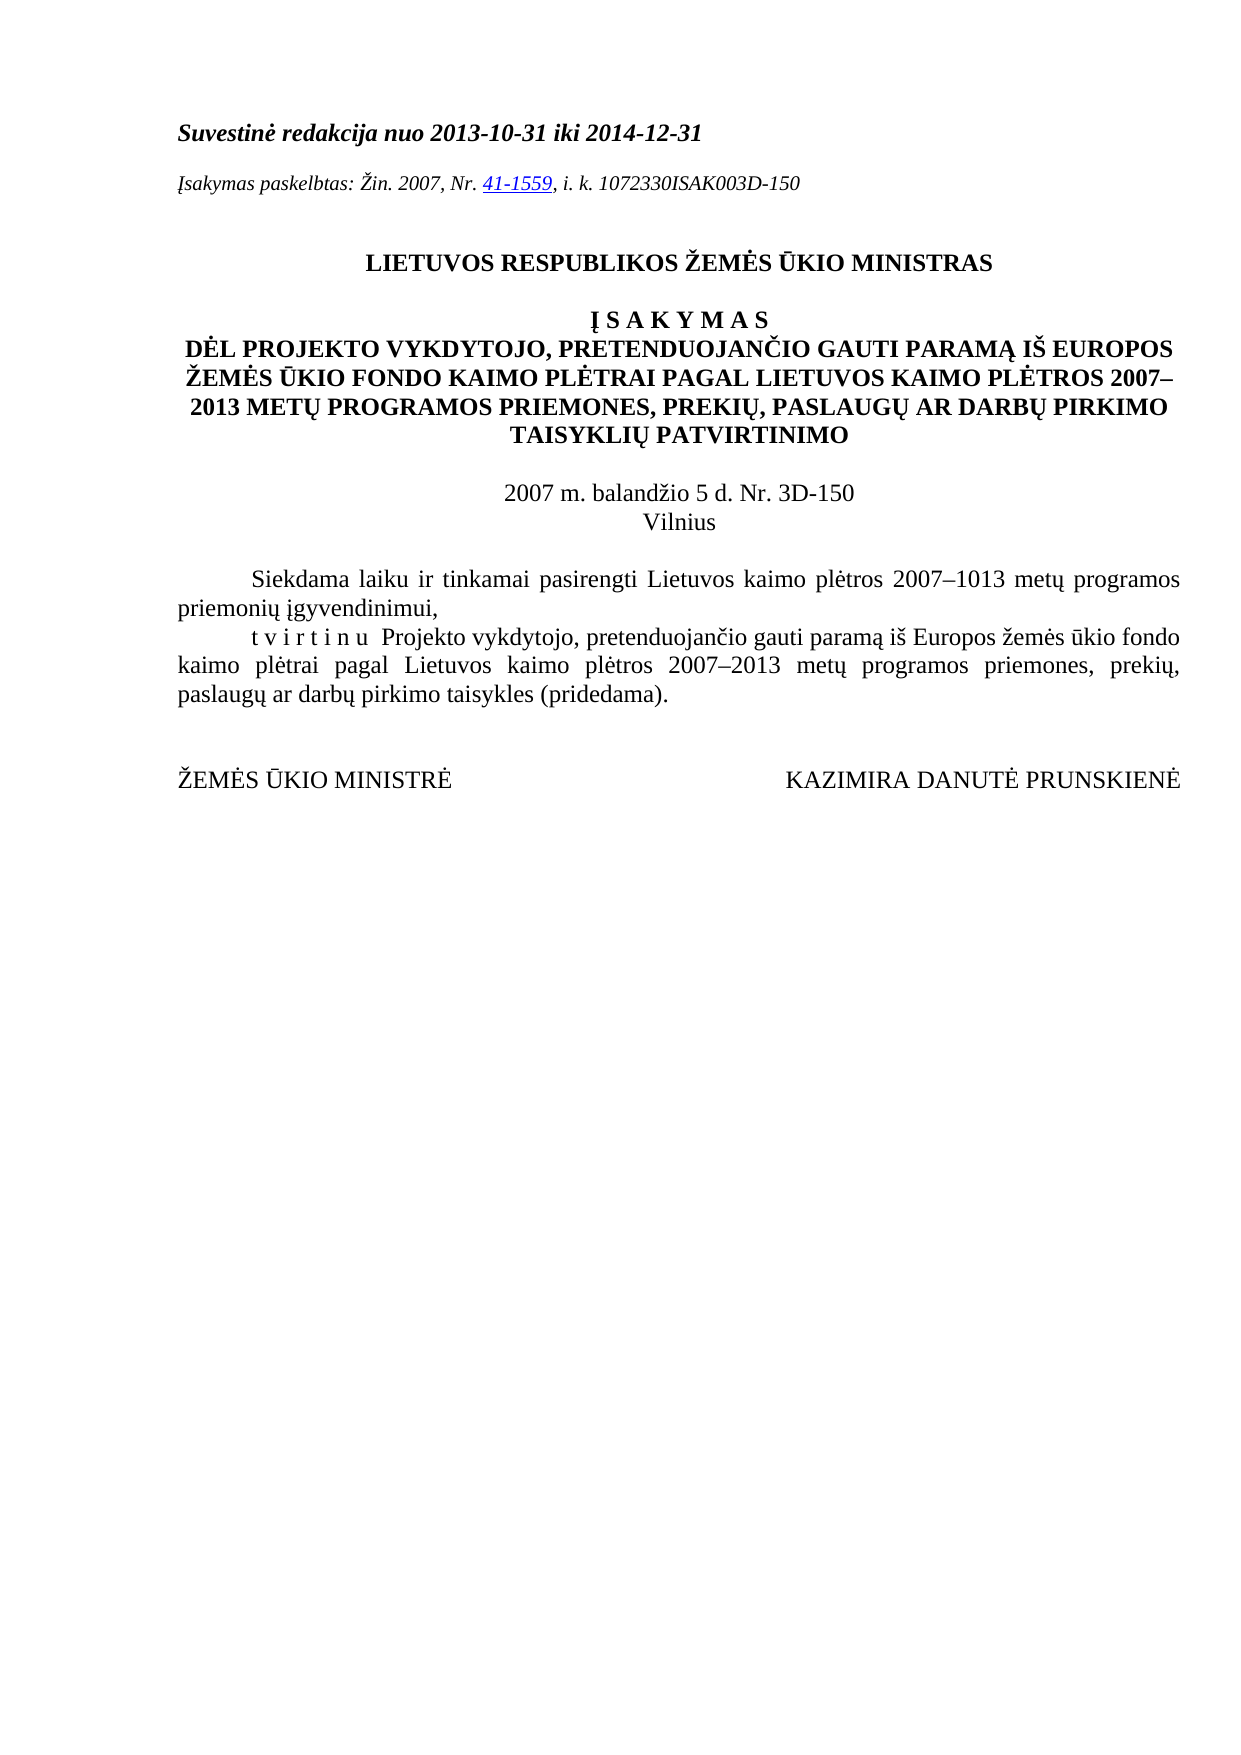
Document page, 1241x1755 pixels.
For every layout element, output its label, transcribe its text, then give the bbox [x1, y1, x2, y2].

text Suvestinė redakcija nuo 2013-10-31 iki 2014-12-31 [177, 118, 1181, 147]
text Siekdama laiku ir tinkamai pasirengti Lietuvos kaimo plėtros 2007–1013 metų programos priemonių įgyvendinimui, [177, 564, 1181, 622]
text Vilnius [177, 507, 1181, 535]
text ŽEMĖS ŪKIO MINISTRĖ KAZIMIRA DANUTĖ PRUNSKIENĖ [177, 765, 1181, 794]
text Įsakymas paskelbtas: Žin. 2007, Nr. 41-1559, i. k. 1072330ISAK003D-150 [177, 171, 1181, 195]
text DĖL PROJEKTO VYKDYTOJO, PRETENDUOJANČIO GAUTI PARAMĄ IŠ EUROPOS ŽEMĖS ŪKIO FONDO KAIMO PLĖTRAI PAGAL LIETUVOS KAIMO PLĖTROS 2007–2013 METŲ PROGRAMOS PRIEMONES, PREKIŲ, PASLAUGŲ AR DARBŲ PIRKIMO TAISYKLIŲ PATVIRTINIMO [177, 334, 1181, 449]
text LIETUVOS RESPUBLIKOS ŽEMĖS ŪKIO MINISTRAS [177, 248, 1181, 277]
text Į S A K Y M A S [177, 305, 1181, 334]
text tvirtinu Projekto vykdytojo, pretenduojančio gauti paramą iš Europos žemės ūkio fondo kaimo plėtrai pagal Lietuvos kaimo plėtros 2007–2013 metų programos priemones, prekių, paslaugų ar darbų pirkimo taisykles (pridedama). [177, 622, 1181, 708]
text 2007 m. balandžio 5 d. Nr. 3D-150 [177, 478, 1181, 507]
